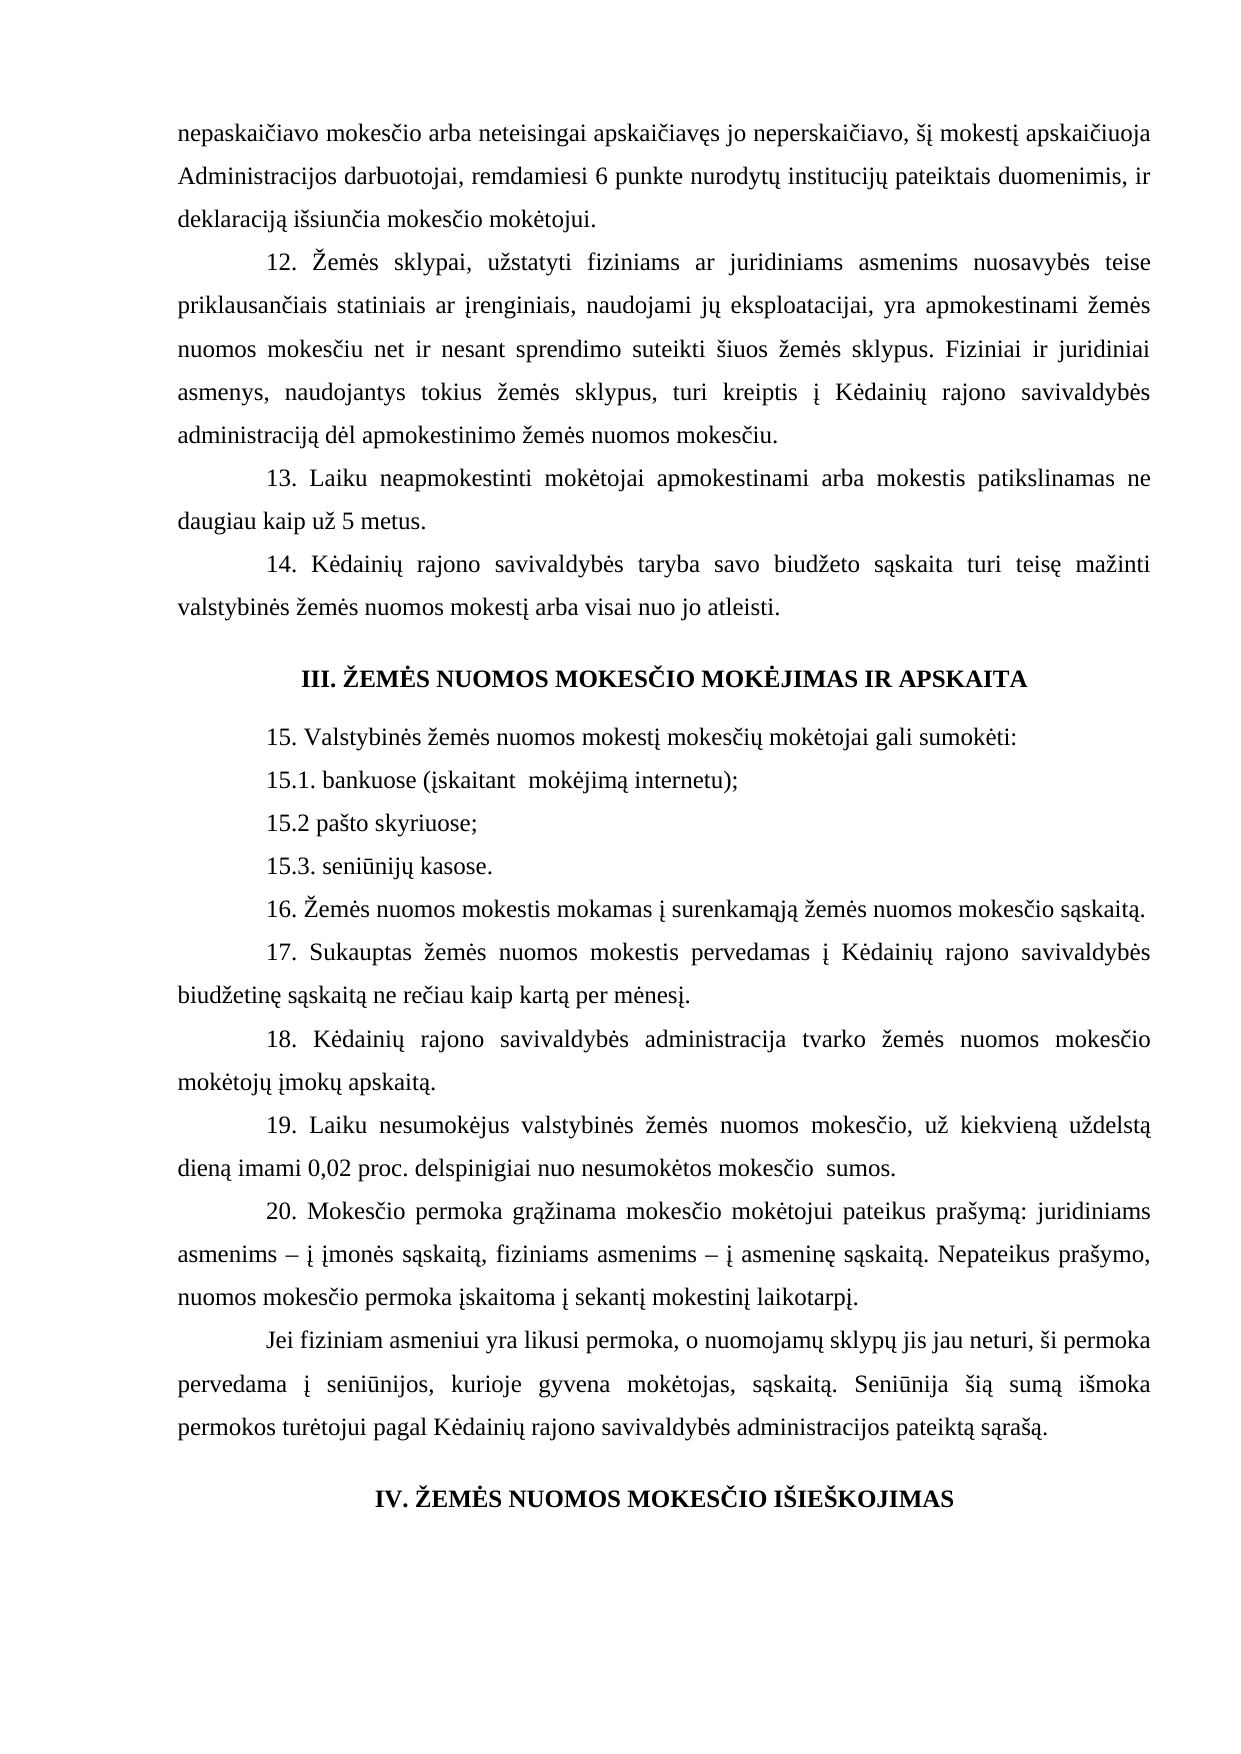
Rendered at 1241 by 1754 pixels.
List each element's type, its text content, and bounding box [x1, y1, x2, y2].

text Jei fiziniam asmeniui yra likusi permoka, o nuomojamų sklypų jis jau neturi, ši permoka pervedama į seniūnijos, kurioje gyvena mokėtojas, sąskaitą. Seniūnija šią sumą išmoka permokos turėtojui pagal Kėdainių rajono savivaldybės administracijos pateiktą sąrašą. [177, 1326, 1152, 1441]
text 16. Žemės nuomos mokestis mokamas į surenkamąją žemės nuomos mokesčio sąskaitą. [177, 894, 1152, 923]
text 20. Mokesčio permoka grąžinama mokesčio mokėtojui pateikus prašymą: juridiniams asmenims – į įmonės sąskaitą, fiziniams asmenims – į asmeninę sąskaitą. Nepateikus prašymo, nuomos mokesčio permoka įskaitoma į sekantį mokestinį laikotarpį. [177, 1196, 1152, 1311]
text 15.3. seniūnijų kasose. [177, 851, 1152, 880]
text 13. Laiku neapmokestinti mokėtojai apmokestinami arba mokestis patikslinamas ne daugiau kaip už 5 metus. [177, 463, 1152, 535]
text IV. ŽEMĖS NUOMOS MOKESČIO IŠIEŠKOJIMAS [177, 1484, 1152, 1512]
text III. ŽEMĖS NUOMOS MOKESČIO MOKĖJIMAS IR APSKAITA [177, 664, 1152, 693]
text 15.1. bankuose (įskaitant mokėjimą internetu); [177, 765, 1152, 794]
text 15.2 pašto skyriuose; [177, 808, 1152, 837]
text 19. Laiku nesumokėjus valstybinės žemės nuomos mokesčio, už kiekvieną uždelstą dieną imami 0,02 proc. delspinigiai nuo nesumokėtos mokesčio sumos. [177, 1110, 1152, 1182]
text 14. Kėdainių rajono savivaldybės taryba savo biudžeto sąskaita turi teisę mažinti valstybinės žemės nuomos mokestį arba visai nuo jo atleisti. [177, 549, 1152, 621]
text nepaskaičiavo mokesčio arba neteisingai apskaičiavęs jo neperskaičiavo, šį mokestį apskaičiuoja Administracijos darbuotojai, remdamiesi 6 punkte nurodytų institucijų pateiktais duomenimis, ir deklaraciją išsiunčia mokesčio mokėtojui. [177, 118, 1152, 233]
text 15. Valstybinės žemės nuomos mokestį mokesčių mokėtojai gali sumokėti: [177, 722, 1152, 751]
text 18. Kėdainių rajono savivaldybės administracija tvarko žemės nuomos mokesčio mokėtojų įmokų apskaitą. [177, 1024, 1152, 1096]
text 17. Sukauptas žemės nuomos mokestis pervedamas į Kėdainių rajono savivaldybės biudžetinę sąskaitą ne rečiau kaip kartą per mėnesį. [177, 937, 1152, 1009]
text 12. Žemės sklypai, užstatyti fiziniams ar juridiniams asmenims nuosavybės teise priklausančiais statiniais ar įrenginiais, naudojami jų eksploatacijai, yra apmokestinami žemės nuomos mokesčiu net ir nesant sprendimo suteikti šiuos žemės sklypus. Fiziniai ir juridiniai asmenys, naudojantys tokius žemės sklypus, turi kreiptis į Kėdainių rajono savivaldybės administraciją dėl apmokestinimo žemės nuomos mokesčiu. [177, 247, 1152, 449]
